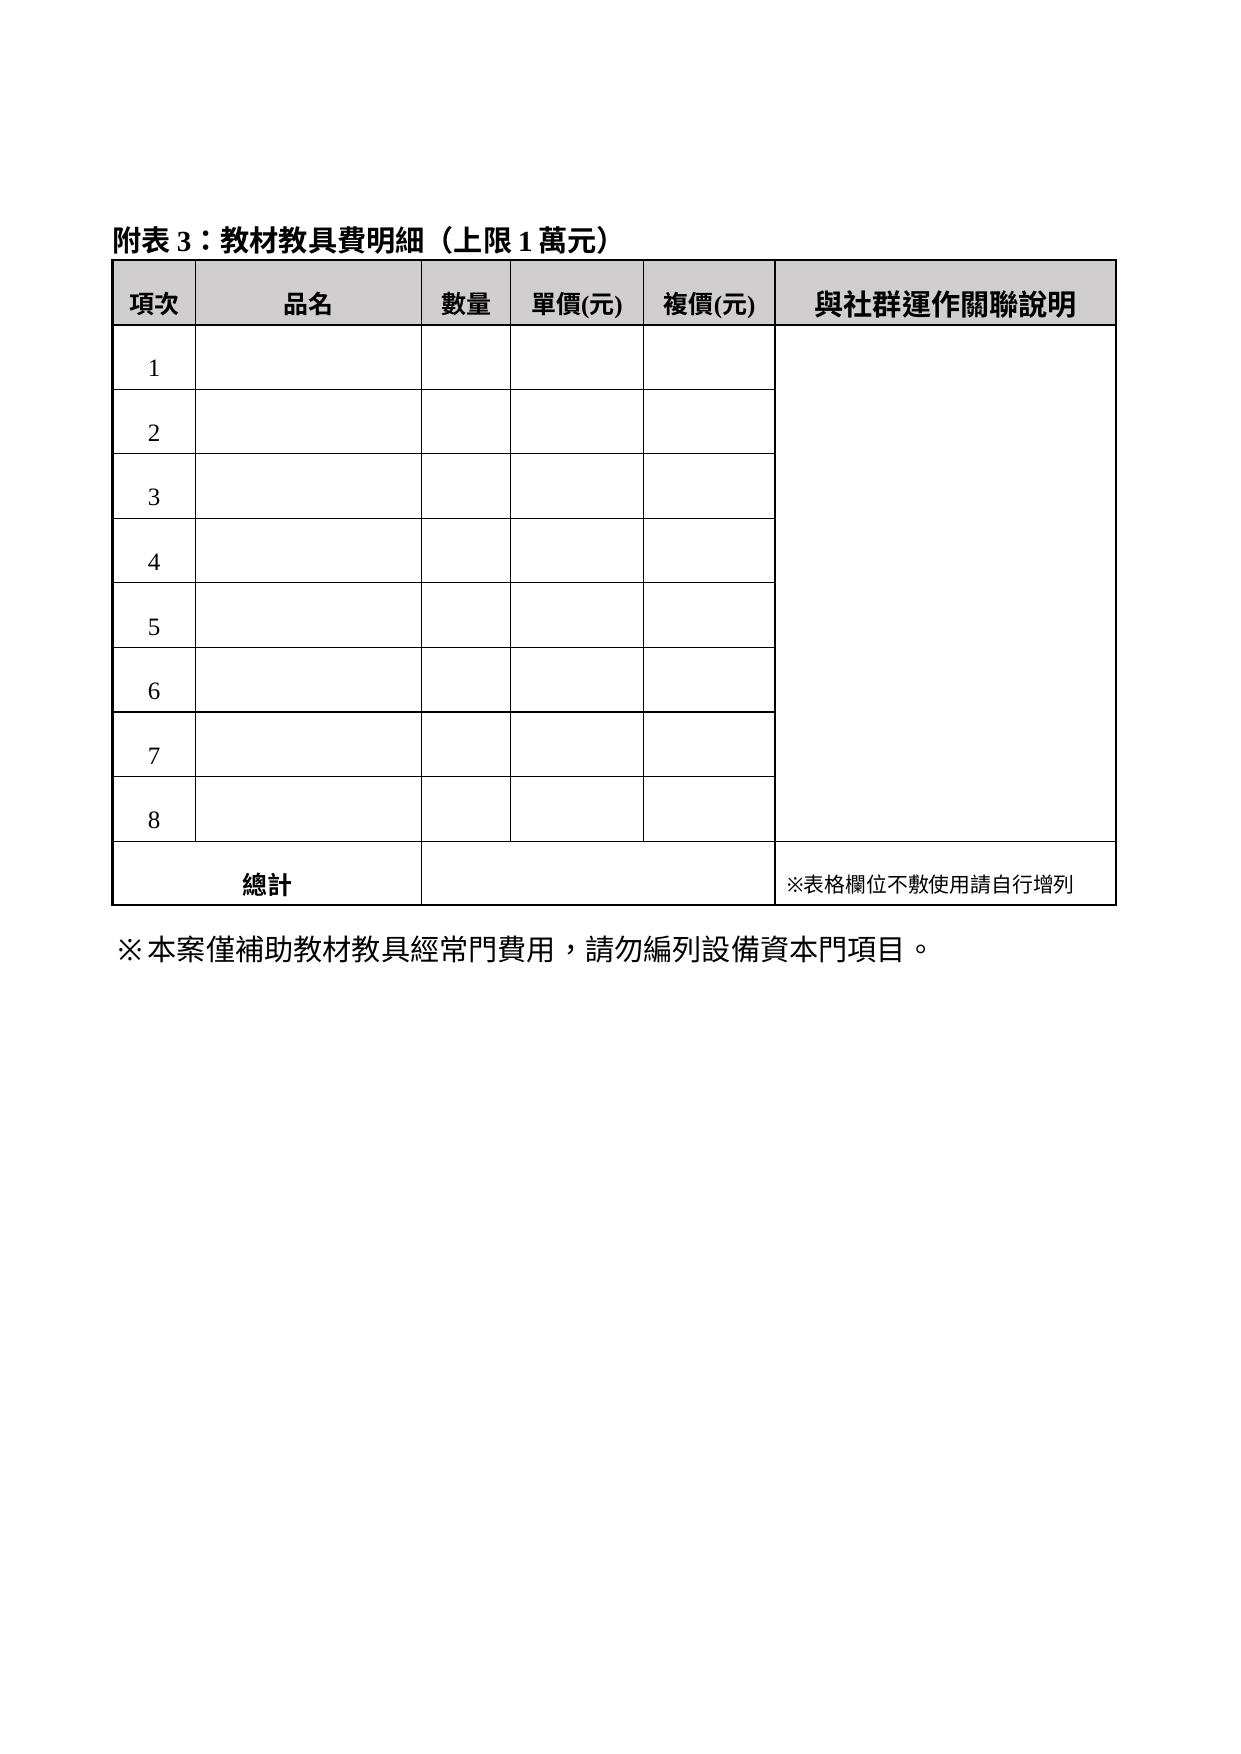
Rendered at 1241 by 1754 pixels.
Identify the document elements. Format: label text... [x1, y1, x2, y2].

table_cell [511, 390, 643, 453]
table_cell [644, 648, 774, 711]
table_cell [196, 777, 421, 841]
table_cell ※表格欄位不敷使用請自行增列 [776, 842, 1115, 904]
table_cell [422, 583, 510, 647]
table_header 單價(元) [511, 261, 643, 324]
table_header 數量 [422, 261, 510, 324]
table_header 與社群運作關聯說明 [776, 261, 1115, 324]
table_cell 7 [114, 713, 195, 776]
table_cell [511, 777, 643, 841]
text 附表3：教材教具費明細（上限1萬元） [112, 197, 1128, 259]
table_cell 5 [114, 583, 195, 647]
table_cell [511, 326, 643, 388]
table_cell [644, 777, 774, 841]
table_cell [511, 454, 643, 518]
table_header 複價(元) [644, 261, 774, 324]
table_cell [644, 713, 774, 776]
table_cell [422, 326, 510, 388]
table_cell [422, 454, 510, 518]
table_cell 4 [114, 519, 195, 582]
table_cell [196, 390, 421, 453]
table_cell [511, 519, 643, 582]
table_cell [196, 454, 421, 518]
text ※本案僅補助教材教具經常門費用，請勿編列設備資本門項目。 [112, 906, 1128, 969]
table_cell [776, 326, 1115, 841]
table_cell 3 [114, 454, 195, 518]
table_cell [196, 713, 421, 776]
table_cell [511, 648, 643, 711]
table_cell [422, 777, 510, 841]
table_cell [644, 326, 774, 388]
table_cell [196, 648, 421, 711]
table_header 項次 [114, 261, 195, 324]
table_cell [422, 390, 510, 453]
table_cell 總計 [114, 842, 421, 904]
table_cell 8 [114, 777, 195, 841]
table_cell [644, 583, 774, 647]
table_cell [644, 519, 774, 582]
table_cell [196, 519, 421, 582]
table_cell [422, 648, 510, 711]
table_cell [422, 713, 510, 776]
table_cell 6 [114, 648, 195, 711]
table_cell [196, 326, 421, 388]
table_cell [511, 583, 643, 647]
table_cell [644, 390, 774, 453]
table_cell [196, 583, 421, 647]
table_cell [644, 454, 774, 518]
table_cell [511, 713, 643, 776]
table_cell 2 [114, 390, 195, 453]
table_header 品名 [196, 261, 421, 324]
table_cell [422, 842, 774, 904]
table_cell 1 [114, 326, 195, 388]
table_cell [422, 519, 510, 582]
